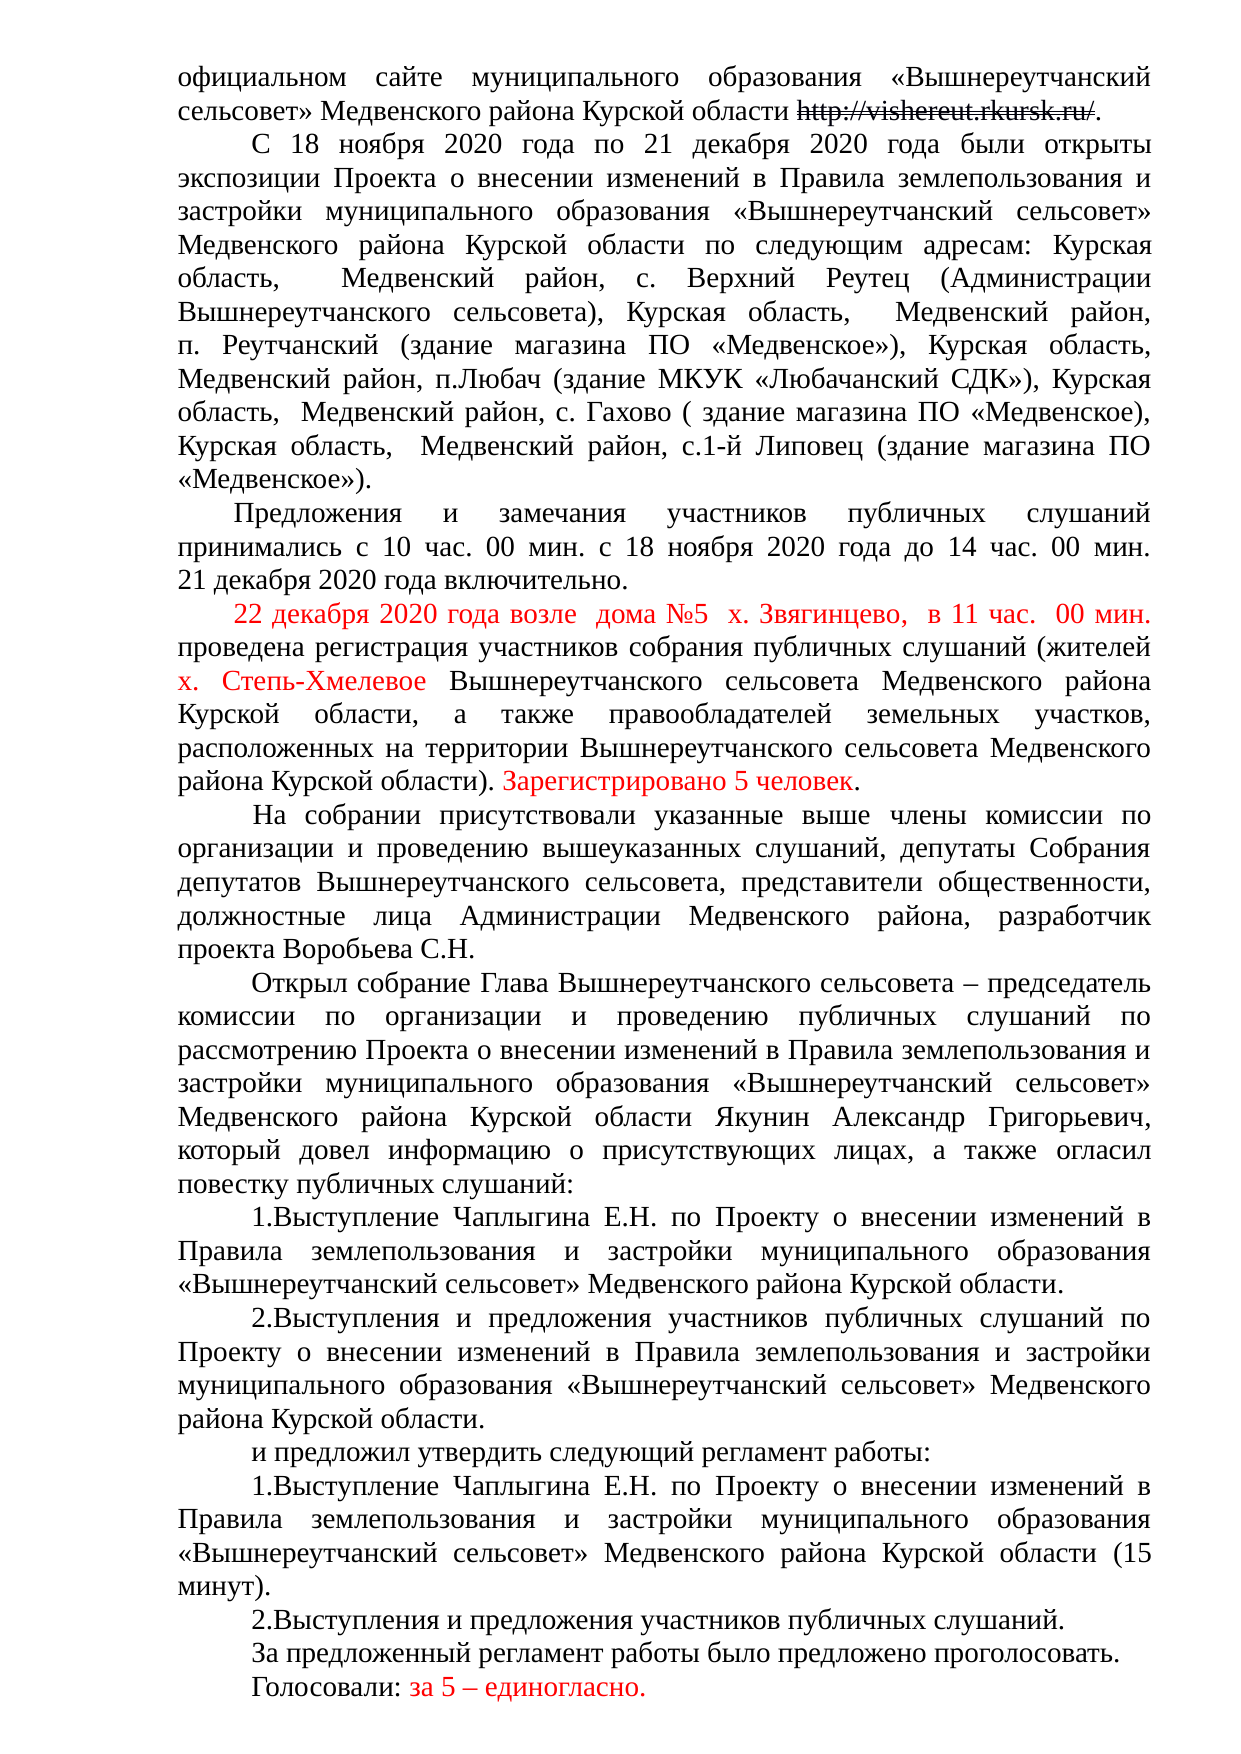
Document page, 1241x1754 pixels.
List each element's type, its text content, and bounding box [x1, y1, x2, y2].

text официальном сайте муниципального образования «Вышнереутчанский сельсовет» Медвенского района Курской области http://vishereut.rkursk.ru/. [177, 59, 1152, 126]
text С 18 ноября 2020 года по 21 декабря 2020 года были открыты экспозиции Проекта о внесении изменений в Правила землепользования и застройки муниципального образования «Вышнереутчанский сельсовет» Медвенского района Курской области по следующим адресам: Курская область, Медвенский район, с. Верхний Реутец (Администрации Вышнереутчанского сельсовета), Курская область, Медвенский район, п. Реутчанский (здание магазина ПО «Медвенское»), Курская область, Медвенский район, п.Любач (здание МКУК «Любачанский СДК»), Курская область, Медвенский район, с. Гахово ( здание магазина ПО «Медвенское), Курская область, Медвенский район, с.1-й Липовец (здание магазина ПО «Медвенское»). [177, 126, 1152, 495]
text 1.Выступление Чаплыгина Е.Н. по Проекту о внесении изменений в Правила землепользования и застройки муниципального образования «Вышнереутчанский сельсовет» Медвенского района Курской области. [177, 1199, 1152, 1300]
text Голосовали: за 5 – единогласно. [177, 1669, 1152, 1703]
text 1.Выступление Чаплыгина Е.Н. по Проекту о внесении изменений в Правила землепользования и застройки муниципального образования «Вышнереутчанский сельсовет» Медвенского района Курской области (15 минут). [177, 1468, 1152, 1602]
text 2.Выступления и предложения участников публичных слушаний по Проекту о внесении изменений в Правила землепользования и застройки муниципального образования «Вышнереутчанский сельсовет» Медвенского района Курской области. [177, 1300, 1152, 1434]
text 22 декабря 2020 года возле дома №5 х. Звягинцево, в 11 час. 00 мин. проведена регистрация участников собрания публичных слушаний (жителей х. Степь-Хмелевое Вышнереутчанского сельсовета Медвенского района Курской области, а также правообладателей земельных участков, расположенных на территории Вышнереутчанского сельсовета Медвенского района Курской области). Зарегистрировано 5 человек. [177, 596, 1152, 797]
text На собрании присутствовали указанные выше члены комиссии по организации и проведению вышеуказанных слушаний, депутаты Собрания депутатов Вышнереутчанского сельсовета, представители общественности, должностные лица Администрации Медвенского района, разработчик проекта Воробьева С.Н. [177, 797, 1152, 965]
text Предложения и замечания участников публичных слушаний принимались с 10 час. 00 мин. с 18 ноября 2020 года до 14 час. 00 мин. 21 декабря 2020 года включительно. [177, 495, 1152, 596]
text За предложенный регламент работы было предложено проголосовать. [177, 1636, 1152, 1669]
text и предложил утвердить следующий регламент работы: [177, 1434, 1152, 1468]
text Открыл собрание Глава Вышнереутчанского сельсовета – председатель комиссии по организации и проведению публичных слушаний по рассмотрению Проекта о внесении изменений в Правила землепользования и застройки муниципального образования «Вышнереутчанский сельсовет» Медвенского района Курской области Якунин Александр Григорьевич, который довел информацию о присутствующих лицах, а также огласил повестку публичных слушаний: [177, 965, 1152, 1199]
text 2.Выступления и предложения участников публичных слушаний. [177, 1602, 1152, 1636]
